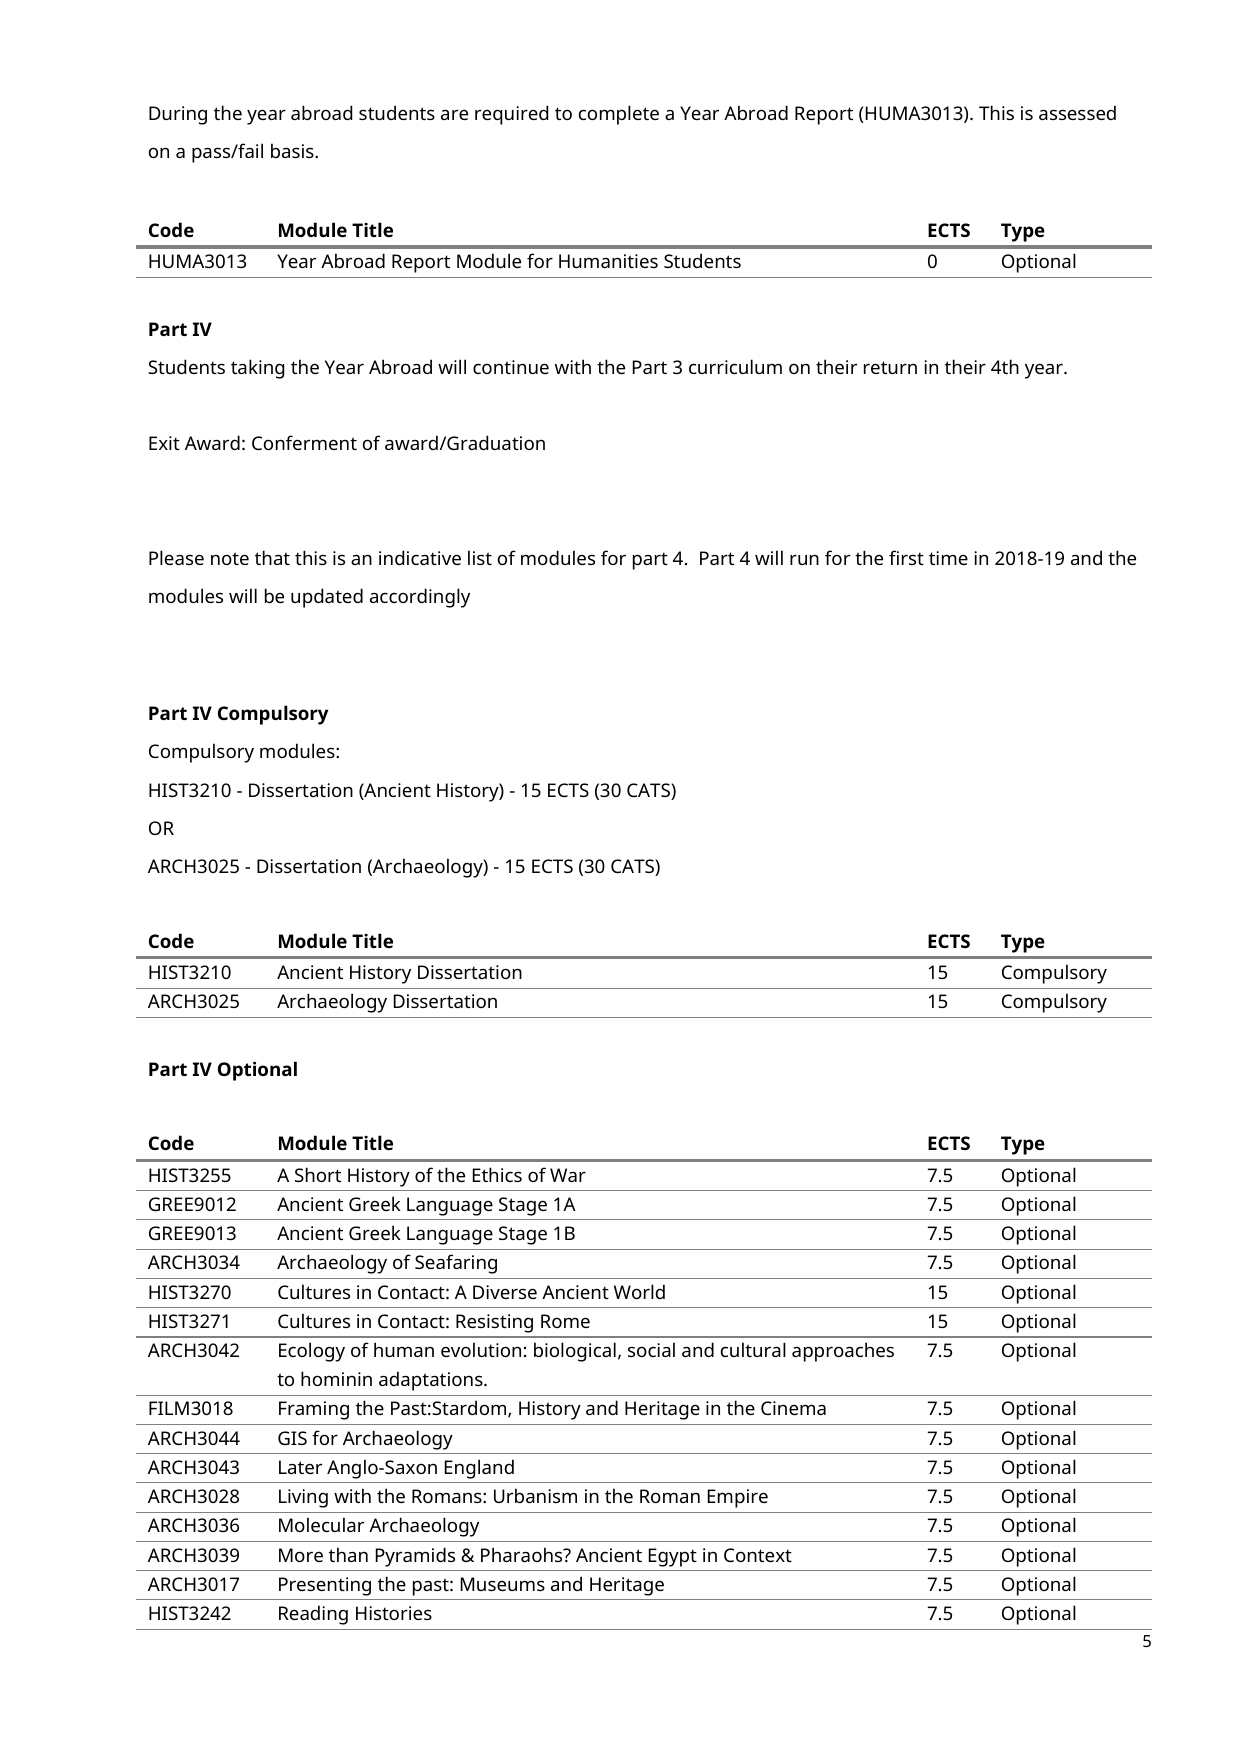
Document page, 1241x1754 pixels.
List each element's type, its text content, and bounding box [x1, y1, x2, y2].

table_cell 7.5 [916, 1250, 989, 1278]
table_cell 7.5 [916, 1600, 989, 1629]
table_cell 7.5 [916, 1191, 989, 1219]
table_cell 15 [916, 989, 989, 1017]
table_cell Ancient Greek Language Stage 1A [266, 1191, 916, 1219]
table_cell 7.5 [916, 1571, 989, 1599]
table_cell Optional [989, 1454, 1152, 1482]
table_cell 7.5 [916, 1542, 989, 1570]
table_cell ARCH3017 [136, 1571, 266, 1599]
table_cell Optional [989, 1483, 1152, 1512]
table_cell GREE9013 [136, 1220, 266, 1249]
table_cell 7.5 [916, 1513, 989, 1541]
table_cell Optional [989, 1162, 1152, 1190]
table_cell Optional [989, 1191, 1152, 1219]
table_cell ARCH3028 [136, 1483, 266, 1512]
table_cell Molecular Archaeology [266, 1513, 916, 1541]
table_cell ARCH3042 [136, 1338, 266, 1394]
table_cell Compulsory [989, 989, 1152, 1017]
table_cell 15 [916, 1279, 989, 1307]
table_cell Code [136, 928, 266, 956]
table_cell HIST3242 [136, 1600, 266, 1629]
table_cell Archaeology Dissertation [266, 989, 916, 1017]
table_cell Optional [989, 1396, 1152, 1424]
table_cell ARCH3034 [136, 1250, 266, 1278]
table_cell FILM3018 [136, 1396, 266, 1424]
table_cell HIST3270 [136, 1279, 266, 1307]
table_cell Optional [989, 1542, 1152, 1570]
table_cell HUMA3013 [136, 249, 266, 277]
table_cell Part IV Compulsory Compulsory modules: HIST3210 - Dissertation (Ancient History) - 15 ECTS (30 CATS) OR ARCH3025 - Dissertation (Archaeology) - 15 ECTS (30 CATS) [136, 662, 1152, 928]
table_cell Type [989, 1131, 1152, 1159]
table_cell Module Title [266, 1131, 916, 1159]
table_cell Part IV Students taking the Year Abroad will continue with the Part 3 curriculum on their return in their 4th year. Exit Award: Conferment of award/Graduation Please note that this is an indicative list of modules for part 4. Part 4 will run for the first time in 2018-19 and the modules will be updated accordingly [136, 278, 1152, 662]
table_cell Type [989, 217, 1152, 245]
table_cell 7.5 [916, 1483, 989, 1512]
table_cell Module Title [266, 928, 916, 956]
table_cell Optional [989, 1425, 1152, 1453]
table_cell ARCH3036 [136, 1513, 266, 1541]
table_cell Optional [989, 249, 1152, 277]
table_cell 0 [916, 249, 989, 277]
table_cell Later Anglo-Saxon England [266, 1454, 916, 1482]
table_cell 7.5 [916, 1454, 989, 1482]
table_cell 7.5 [916, 1162, 989, 1190]
table_cell ARCH3043 [136, 1454, 266, 1482]
table_cell Optional [989, 1571, 1152, 1599]
table_cell Optional [989, 1279, 1152, 1307]
table_cell Code [136, 1131, 266, 1159]
table_cell HIST3210 [136, 959, 266, 987]
table_cell GREE9012 [136, 1191, 266, 1219]
table_cell ARCH3025 [136, 989, 266, 1017]
table_cell Presenting the past: Museums and Heritage [266, 1571, 916, 1599]
table_cell A Short History of the Ethics of War [266, 1162, 916, 1190]
table_cell More than Pyramids & Pharaohs? Ancient Egypt in Context [266, 1542, 916, 1570]
table_cell 7.5 [916, 1396, 989, 1424]
table_cell Ecology of human evolution: biological, social and cultural approaches to hominin adaptations. [266, 1338, 916, 1394]
table_cell Ancient Greek Language Stage 1B [266, 1220, 916, 1249]
table_cell Compulsory [989, 959, 1152, 987]
table_cell Framing the Past:Stardom, History and Heritage in the Cinema [266, 1396, 916, 1424]
table_cell 15 [916, 959, 989, 987]
table_cell Optional [989, 1600, 1152, 1629]
table_cell 15 [916, 1308, 989, 1336]
table_cell Optional [989, 1338, 1152, 1394]
table_cell Optional [989, 1250, 1152, 1278]
table_cell Cultures in Contact: Resisting Rome [266, 1308, 916, 1336]
table_cell Ancient History Dissertation [266, 959, 916, 987]
table_cell ECTS [916, 1131, 989, 1159]
table_cell ARCH3044 [136, 1425, 266, 1453]
table_cell Cultures in Contact: A Diverse Ancient World [266, 1279, 916, 1307]
table_cell During the year abroad students are required to complete a Year Abroad Report (HUMA3013). This is assessed on a pass/fail basis. [136, 99, 1152, 217]
table_cell 7.5 [916, 1220, 989, 1249]
table_cell Optional [989, 1308, 1152, 1336]
table_cell Year Abroad Report Module for Humanities Students [266, 249, 916, 277]
table_cell ECTS [916, 217, 989, 245]
table_cell Part IV Optional [136, 1018, 1152, 1131]
table_cell Code [136, 217, 266, 245]
table_cell GIS for Archaeology [266, 1425, 916, 1453]
table_cell 7.5 [916, 1425, 989, 1453]
table_cell HIST3271 [136, 1308, 266, 1336]
table_cell Type [989, 928, 1152, 956]
table_cell Module Title [266, 217, 916, 245]
table_cell Living with the Romans: Urbanism in the Roman Empire [266, 1483, 916, 1512]
table_cell Archaeology of Seafaring [266, 1250, 916, 1278]
table_cell HIST3255 [136, 1162, 266, 1190]
table_cell Optional [989, 1513, 1152, 1541]
table_cell ARCH3039 [136, 1542, 266, 1570]
table_cell Reading Histories [266, 1600, 916, 1629]
table_cell 7.5 [916, 1338, 989, 1394]
table_cell Optional [989, 1220, 1152, 1249]
table_cell ECTS [916, 928, 989, 956]
